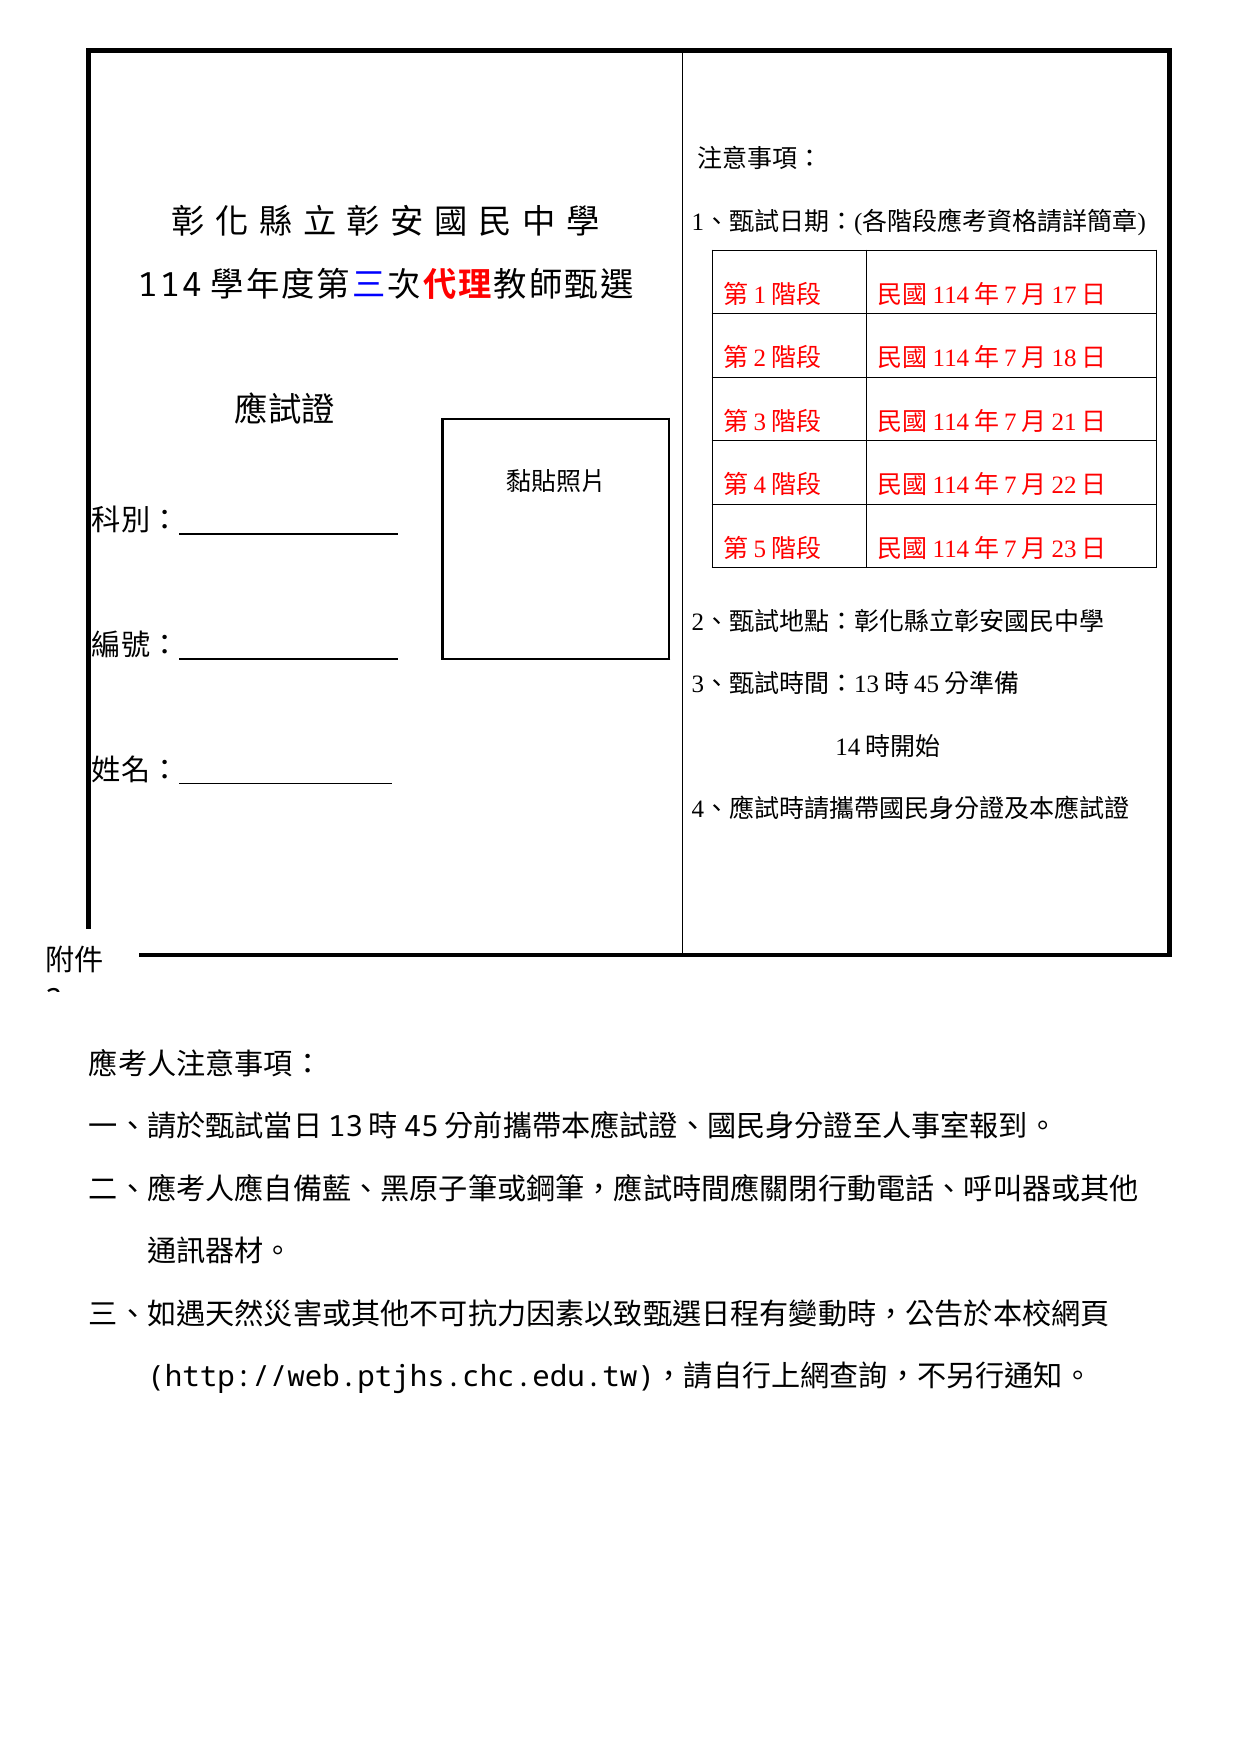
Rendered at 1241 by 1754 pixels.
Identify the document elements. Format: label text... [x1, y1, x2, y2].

table_cell 第2階段 [713, 314, 866, 377]
text 應考人注意事項： [89, 1020, 1152, 1082]
table_cell 第4階段 [713, 441, 866, 504]
table_header 民國114年7月17日 [867, 251, 1156, 313]
table_cell 民國114年7月22日 [867, 441, 1156, 504]
table_header 注意事項： 1、甄試日期：(各階段應考資格請詳簡章) 2、甄試地點：彰化縣立彰安國民中學 3、甄試時間：13時45分準備 14時開始 4、應試時請攜帶國民身分證及本應試證 [683, 53, 1167, 953]
table_cell 民國114年7月21日 [867, 378, 1156, 440]
table_header 第1階段 [713, 251, 866, 313]
text 附件2 [45, 936, 124, 992]
table_cell 民國114年7月18日 [867, 314, 1156, 377]
text 二、應考人應自備藍、黑原子筆或鋼筆，應試時間應關閉行動電話、呼叫器或其他通訊器材。 [89, 1145, 1152, 1270]
text 一、請於甄試當日13時45分前攜帶本應試證、國民身分證至人事室報到。 [89, 1082, 1152, 1145]
text 三、如遇天然災害或其他不可抗力因素以致甄選日程有變動時，公告於本校網頁(http://web.ptjhs.chc.edu.tw)，請自行上網查詢，不另行通知。 [89, 1270, 1152, 1395]
table_cell 第5階段 [713, 505, 866, 567]
table_header 彰化縣立彰安國民中學 114學年度第三次代理教師甄選 應試證 科別： 編號： 姓名： [91, 53, 682, 953]
table_cell 第3階段 [713, 378, 866, 440]
table_cell 民國114年7月23日 [867, 505, 1156, 567]
